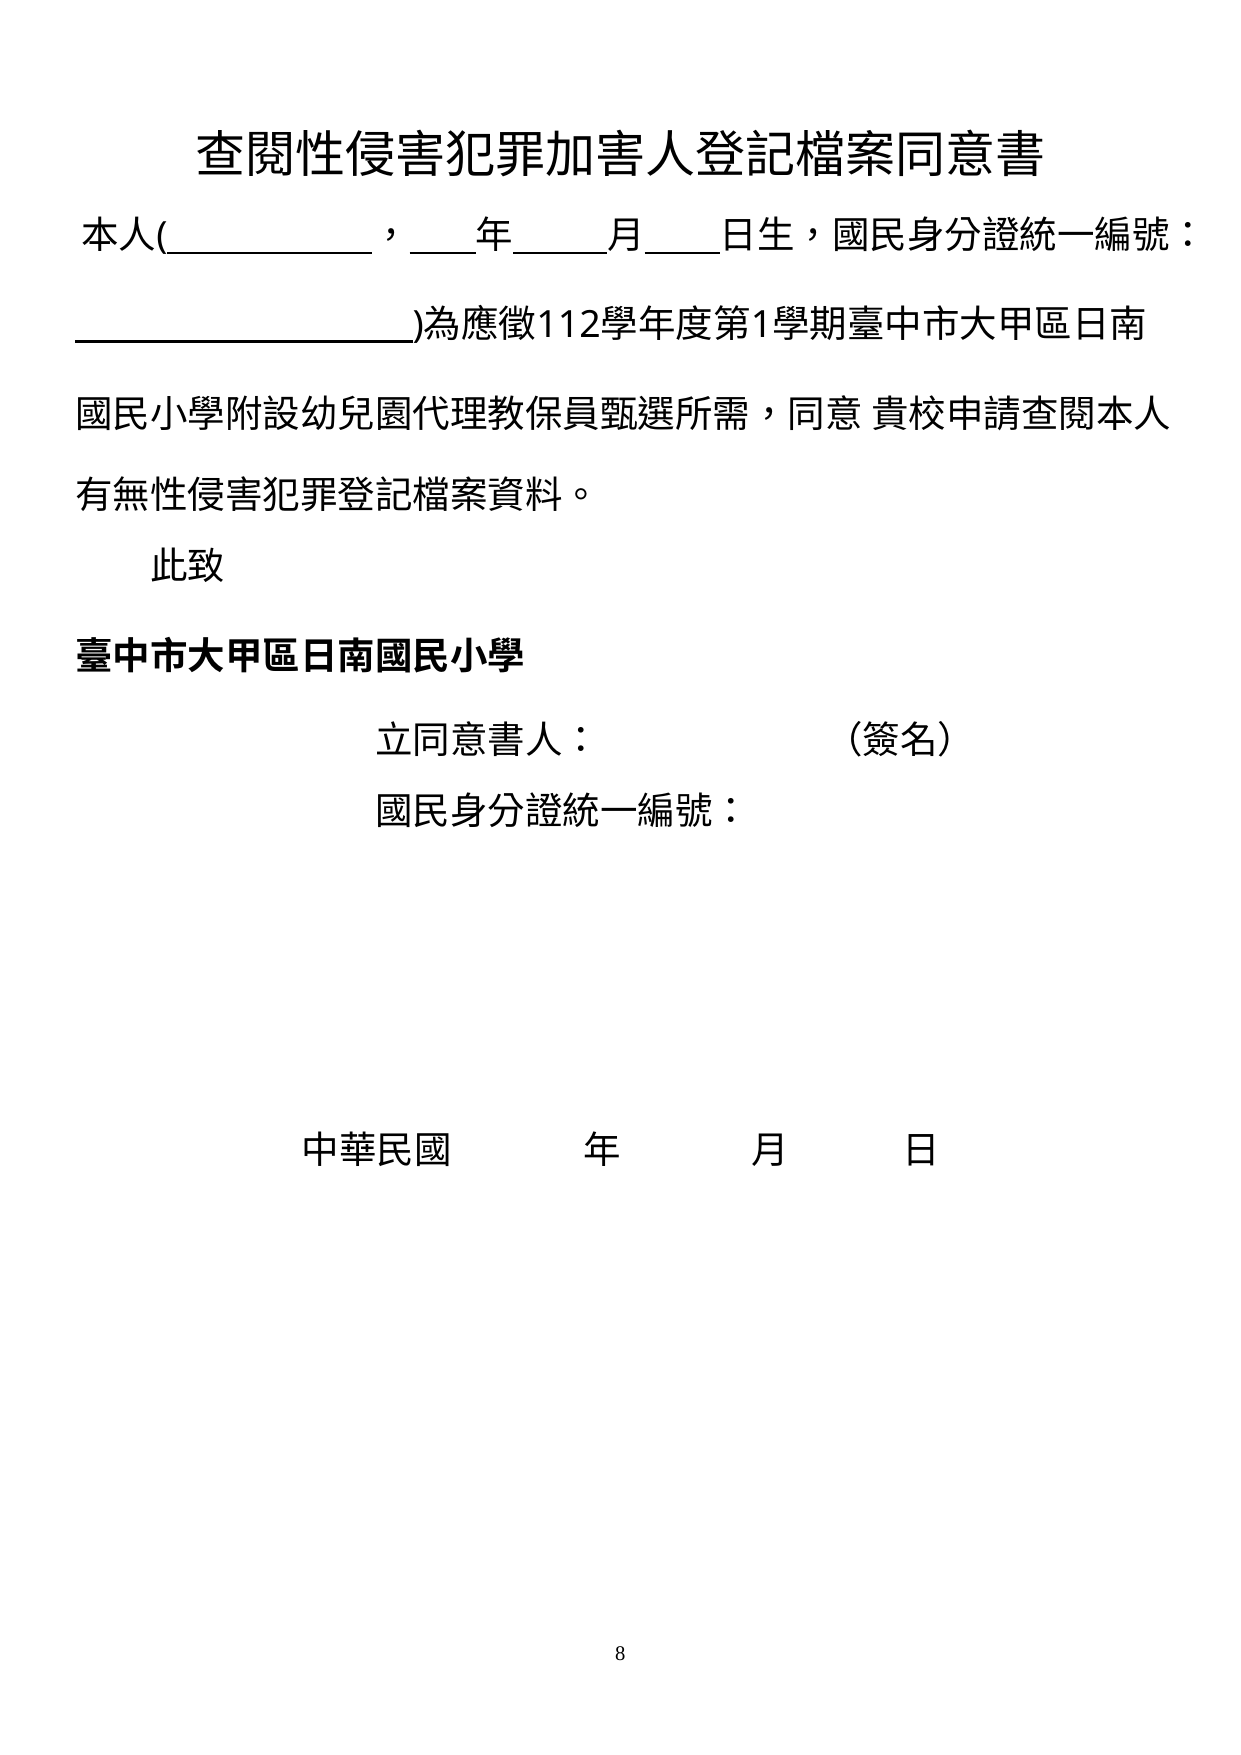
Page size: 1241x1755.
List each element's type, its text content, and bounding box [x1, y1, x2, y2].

text 臺中市大甲區日南國民小學 [75, 606, 1191, 686]
text )為應徵112學年度第1學期臺中市大甲區日南 [75, 286, 1191, 350]
text 查閱性侵害犯罪加害人登記檔案同意書 [64, 108, 1176, 188]
text 立同意書人： （簽名） 國民身分證統一編號： [375, 710, 976, 835]
text 有無性侵害犯罪登記檔案資料。此致 [75, 465, 601, 590]
subtitle 本人( ， 年 月 日生，國民身分證統一編號： [64, 205, 1186, 259]
text 國民小學附設幼兒園代理教保員甄選所需，同意 貴校申請查閱本人 [75, 376, 1191, 440]
text 中華民國 年 月 日 [64, 1120, 1176, 1174]
